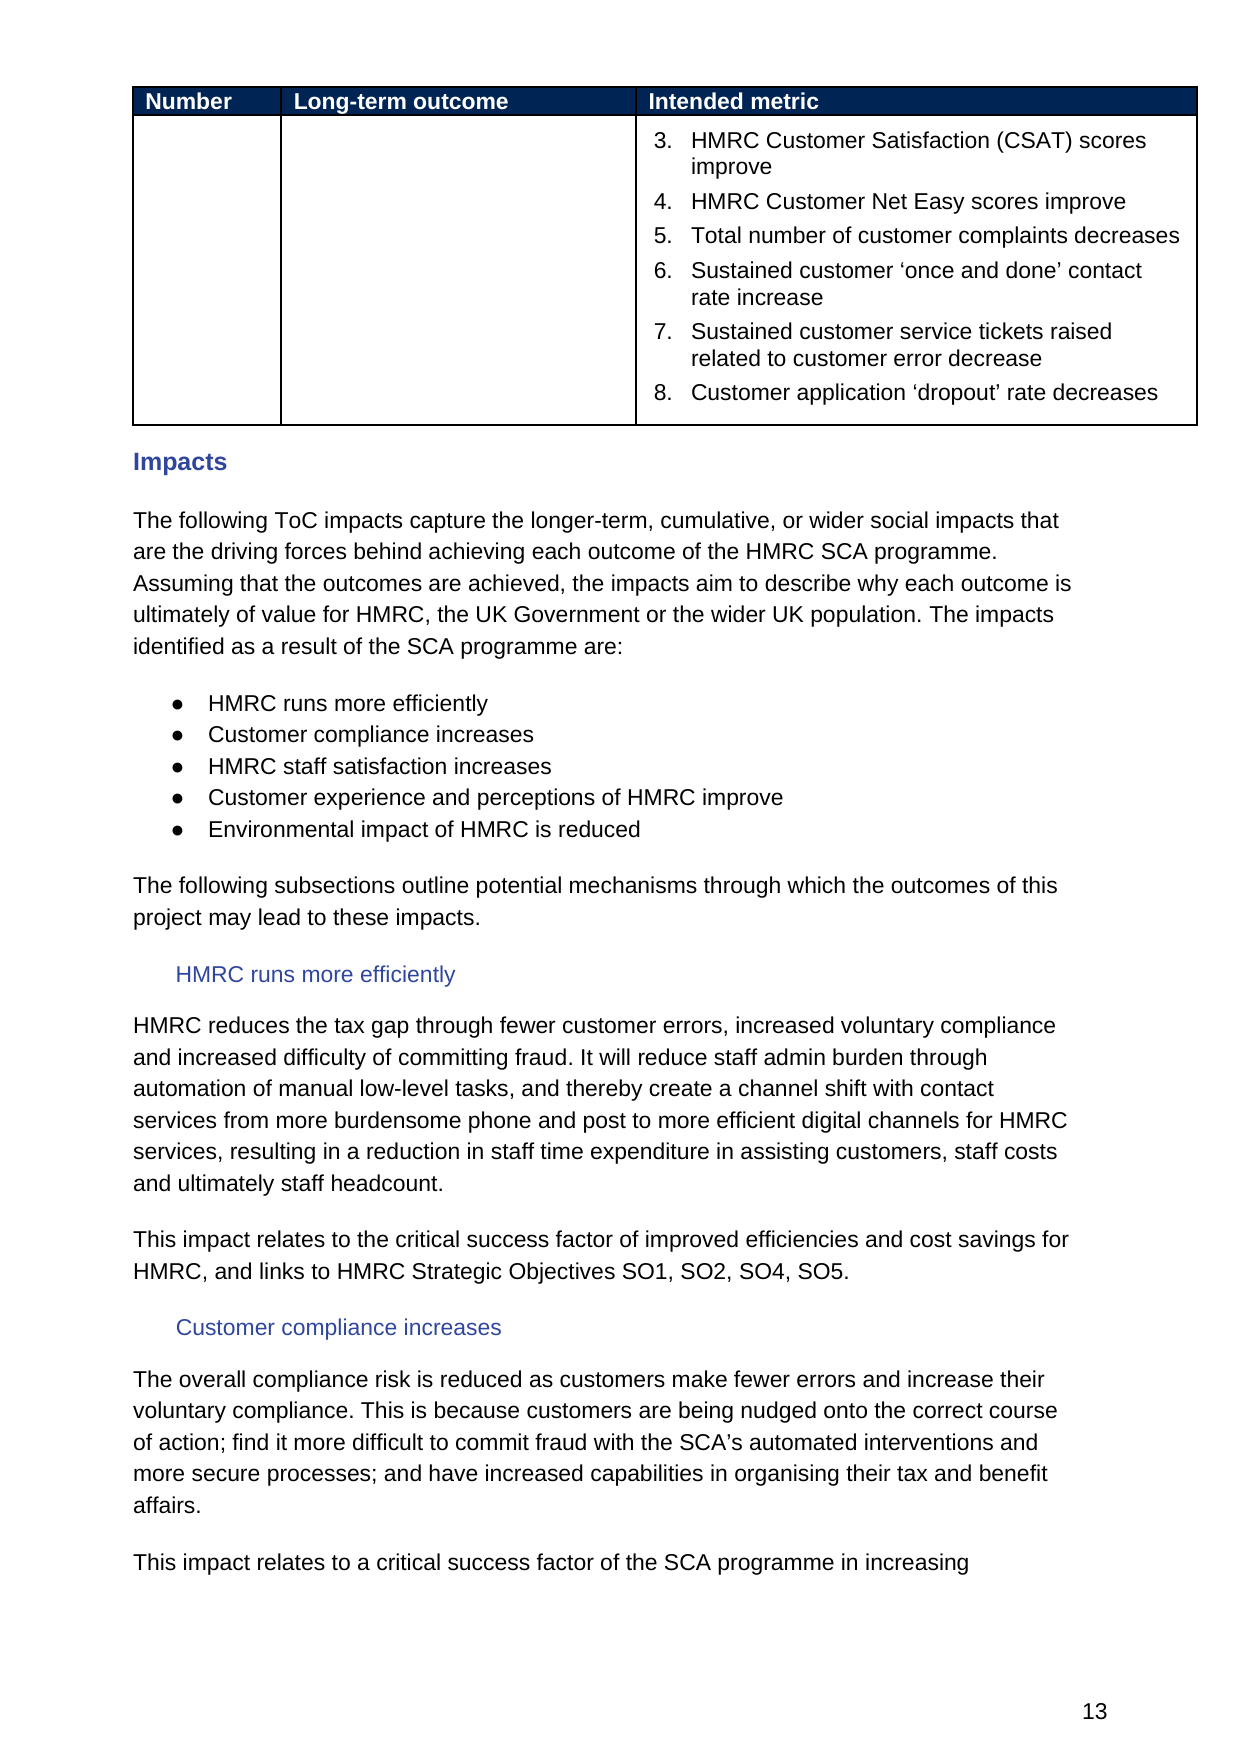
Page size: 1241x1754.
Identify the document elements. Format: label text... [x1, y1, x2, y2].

list HMRC staff satisfaction increases [170, 753, 1077, 779]
list Environmental impact of HMRC is reduced [170, 816, 1077, 842]
text HMRC reduces the tax gap through fewer customer errors, increased voluntary compliance and increased difficulty of committing fraud. It will reduce staff admin burden through automation of manual low-level tasks, and thereby create a channel shift with contact services from more burdensome phone and post to more efficient digital channels for HMRC services, resulting in a reduction in staff time expenditure in assisting customers, staff costs and ultimately staff headcount. [133, 1012, 1077, 1196]
text This impact relates to a critical success factor of the SCA programme in increasing [133, 1548, 1077, 1575]
table_header Number [134, 88, 280, 114]
table_header Intended metric [637, 88, 1196, 114]
table_cell [282, 116, 635, 424]
list Customer experience and perceptions of HMRC improve [170, 784, 1077, 811]
list HMRC runs more efficiently [170, 689, 1077, 716]
table_cell Qualitative perception of customers on the customer journey improves Qualitative perception of customers on trust in HMRC improves HMRC Customer Satisfaction (CSAT) scores improve HMRC Customer Net Easy scores improve Total number of customer complaints decreases Sustained customer ‘once and done’ contact rate increase Sustained customer service tickets raised related to customer error decrease Customer application ‘dropout’ rate decreases [637, 116, 1196, 424]
subtitle HMRC runs more efficiently [175, 961, 1077, 987]
table_header Long-term outcome [282, 88, 635, 114]
text The following subsections outline potential mechanisms through which the outcomes of this project may lead to these impacts. [133, 872, 1077, 930]
text This impact relates to the critical success factor of improved efficiencies and cost savings for HMRC, and links to HMRC Strategic Objectives SO1, SO2, SO4, SO5. [133, 1226, 1077, 1284]
text The overall compliance risk is reduced as customers make fewer errors and increase their voluntary compliance. This is because customers are being nudged onto the correct course of action; find it more difficult to commit fraud with the SCA’s automated interventions and more secure processes; and have increased capabilities in organising their tax and benefit affairs. [133, 1366, 1077, 1518]
table_cell [134, 116, 280, 424]
text The following ToC impacts capture the longer-term, cumulative, or wider social impacts that are the driving forces behind achieving each outcome of the HMRC SCA programme. Assuming that the outcomes are achieved, the impacts aim to describe why each outcome is ultimately of value for HMRC, the UK Government or the wider UK population. The impacts identified as a result of the SCA programme are: [133, 507, 1077, 659]
subtitle Impacts [133, 447, 1077, 476]
subtitle Customer compliance increases [176, 1314, 1077, 1341]
list Customer compliance increases [170, 721, 1077, 747]
